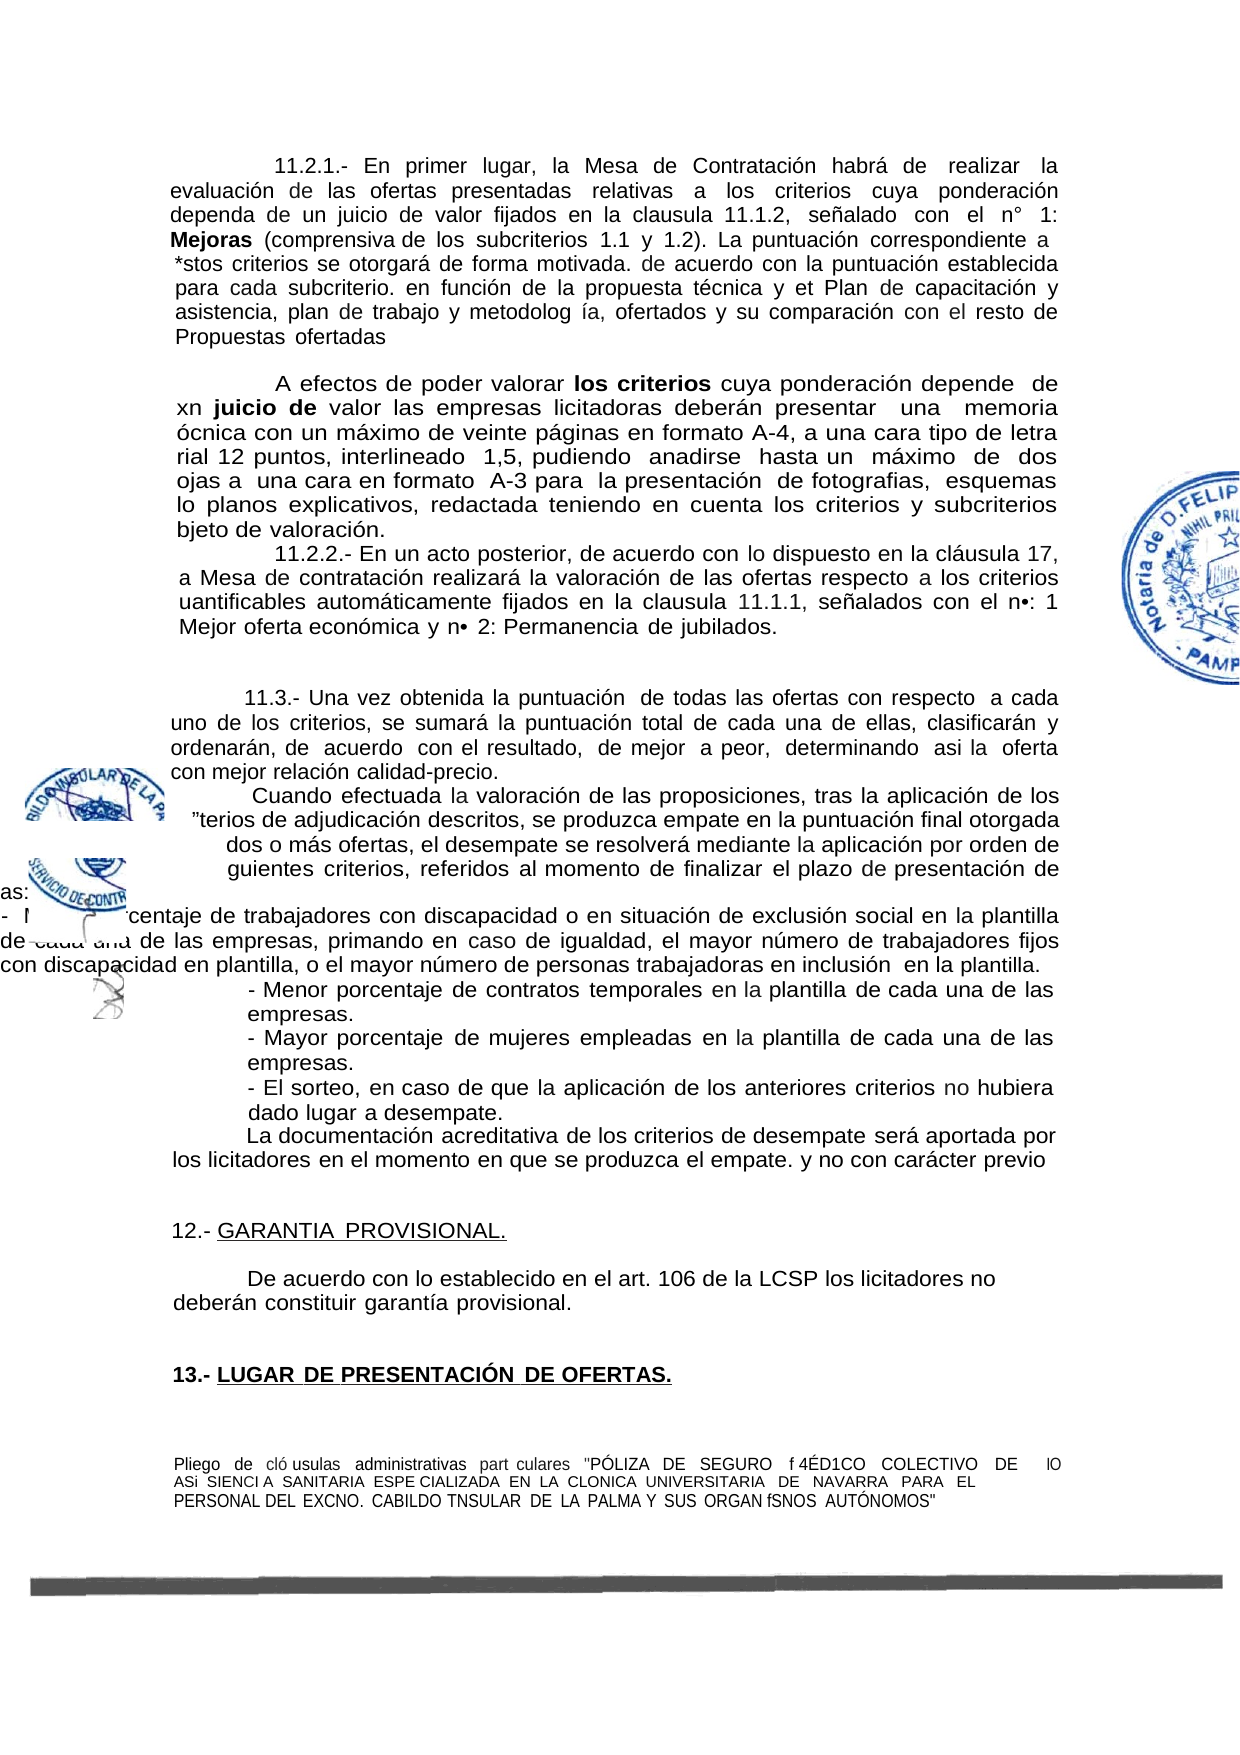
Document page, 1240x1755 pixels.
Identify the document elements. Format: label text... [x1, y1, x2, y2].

text Cuando efectuada la valoración de las proposiciones, tras la aplicación de los ”terios de adjudicación descritos, se produzca empate en la puntuación final otorgada dos o más ofertas, el desempate se resolverá mediante la aplicación por orden de guientes criterios, referidos al momento de finalizar el plazo de presentación de [191, 784, 1059, 881]
text 11.2.2.- En un acto posterior, de acuerdo con lo dispuesto en la cláusula 17, a Mesa de contratación realizará la valoración de las ofertas respecto a los criterios uantificables automáticamente fijados en la clausula 11.1.1, señalados con el n•: 1 Mejor oferta económica y n• 2: Permanencia de jubilados. [179, 542, 1059, 639]
text *stos criterios se otorgará de forma motivada. de acuerdo con la puntuación establecida para cada subcriterio. en función de la propuesta técnica y et Plan de capacitación y asistencia, plan de trabajo y metodolog ía, ofertados y su comparación con el resto de Propuestas ofertadas [174, 252, 1058, 349]
list as: [0, 881, 28, 904]
list Menor porcentaje de contratos temporales en la plantilla de cada una de las [248, 977, 1239, 1002]
text A efectos de poder valorar los criterios cuya ponderación depende de xn juicio de valor las empresas licitadoras deberán presentar una memoria ócnica con un máximo de veinte páginas en formato A-4, a una cara tipo de letra rial 12 puntos, interlineado 1,5, pudiendo anadirse hasta un máximo de dos ojas a una cara en formato A-3 para la presentación de fotografias, esquemas lo planos explicativos, redactada teniendo en cuenta los criterios y subcriterios bjeto de valoración. [176, 372, 1059, 542]
list Mayor porcentaje de trabajadores con discapacidad o en situación de exclusión social en la plantilla de cada una de las empresas, primando en caso de igualdad, el mayor número de trabajadores fijos con discapacidad en plantilla, o el mayor número de personas trabajadoras en inclusión en la plantilla. [0, 904, 1060, 977]
list Mayor porcentaje de mujeres empleadas en la plantilla de cada una de las empresas. [247, 1026, 1059, 1075]
text 11.3.- Una vez obtenida la puntuación de todas las ofertas con respecto a cada uno de los criterios, se sumará la puntuación total de cada una de ellas, clasificarán y ordenarán, de acuerdo con el resultado, de mejor a peor, determinando asi la oferta con mejor relación calidad-precio. [170, 686, 1058, 784]
text De acuerdo con lo establecido en el art. 106 de la LCSP los licitadores no deberán constituir garantía provisional. [173, 1267, 1073, 1315]
text Pliego de cló usulas administrativas part culares "PÓLIZA DE SEGURO f 4ÉD1CO COLECTIVO DE IO ASi SIENCI A SANITARIA ESPE CIALIZADA EN LA CLONICA UNIVERSITARIA DE NAVARRA PARA EL PERSONAL DEL EXCNO. CABILDO TNSULAR DE LA PALMA Y SUS ORGAN fSNOS AUTÓNOMOS" [173, 1455, 1062, 1511]
text La documentación acreditativa de los criterios de desempate será aportada por los licitadores en el momento en que se produzca el empate. y no con carácter previo [172, 1125, 1073, 1173]
text 12.- GARANTIA PROVISIONAL. [171, 1218, 1239, 1243]
text 11.2.1.- En primer lugar, la Mesa de Contratación habrá de realizar la evaluación de las ofertas presentadas relativas a los criterios cuya ponderación dependa de un juicio de valor fijados en la clausula 11.1.2, señalado con el n° 1: Mejoras (comprensiva de los subcriterios 1.1 y 1.2). La puntuación correspondiente a [170, 154, 1058, 252]
text empresas. [247, 1002, 1239, 1026]
list El sorteo, en caso de que la aplicación de los anteriores criterios no hubiera dado lugar a desempate. [247, 1075, 1059, 1125]
list [127, 881, 1239, 904]
subtitle 13.- LUGAR DE PRESENTACIÓN DE OFERTAS. [172, 1362, 1239, 1387]
